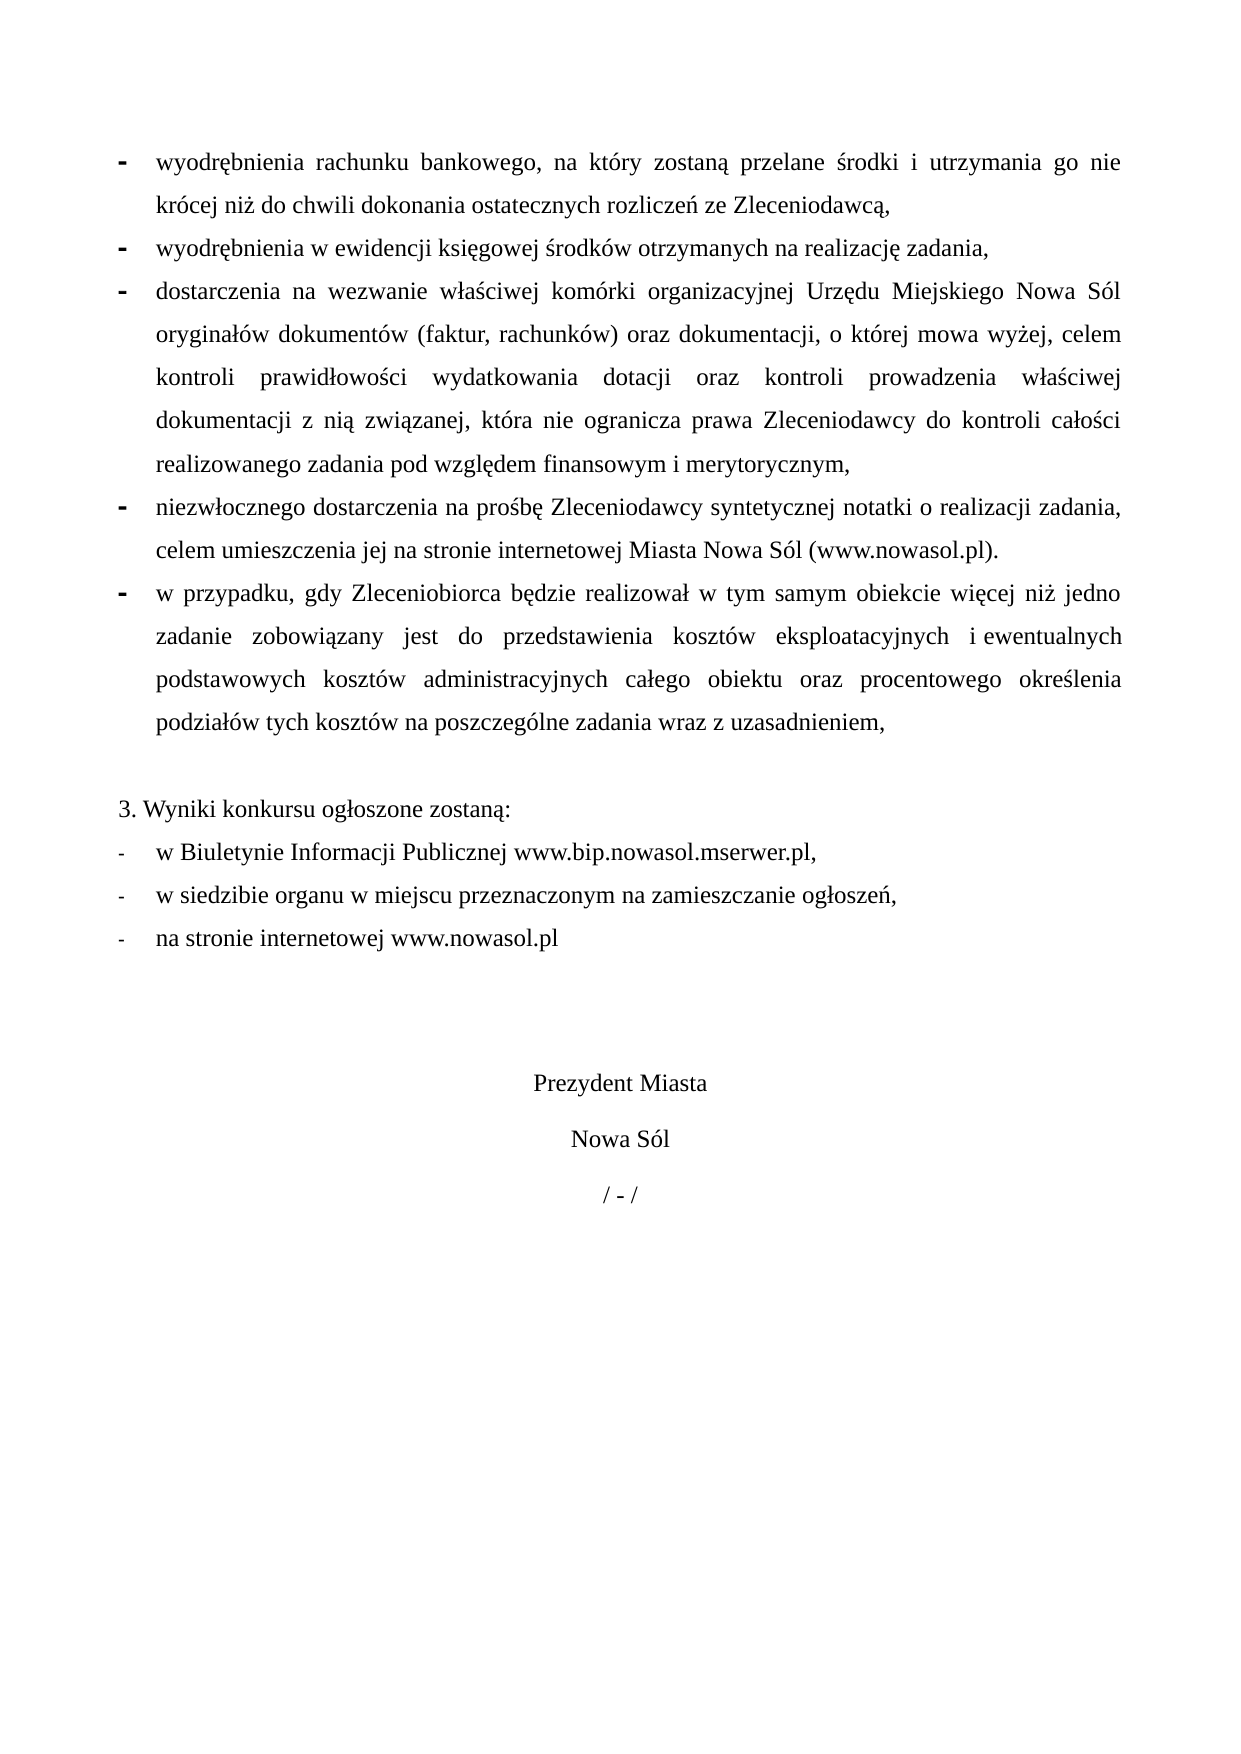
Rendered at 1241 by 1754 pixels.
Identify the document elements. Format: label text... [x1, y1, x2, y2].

text / - / [118, 1180, 1122, 1208]
list wyodrębnienia w ewidencji księgowej środków otrzymanych na realizację zadania, [118, 233, 1122, 262]
list niezwłocznego dostarczenia na prośbę Zleceniodawcy syntetycznej notatki o realizacji zadania, celem umieszczenia jej na stronie internetowej Miasta Nowa Sól (www.nowasol.pl). [118, 492, 1122, 564]
text 3. Wyniki konkursu ogłoszone zostaną: [118, 794, 1122, 822]
list dostarczenia na wezwanie właściwej komórki organizacyjnej Urzędu Miejskiego Nowa Sól oryginałów dokumentów (faktur, rachunków) oraz dokumentacji, o której mowa wyżej, celem kontroli prawidłowości wydatkowania dotacji oraz kontroli prowadzenia właściwej dokumentacji z nią związanej, która nie ogranicza prawa Zleceniodawcy do kontroli całości realizowanego zadania pod względem finansowym i merytorycznym, [118, 276, 1122, 477]
list w przypadku, gdy Zleceniobiorca będzie realizował w tym samym obiekcie więcej niż jedno zadanie zobowiązany jest do przedstawienia kosztów eksploatacyjnych i ewentualnych podstawowych kosztów administracyjnych całego obiektu oraz procentowego określenia podziałów tych kosztów na poszczególne zadania wraz z uzasadnieniem, [118, 578, 1122, 736]
list w siedzibie organu w miejscu przeznaczonym na zamieszczanie ogłoszeń, [118, 880, 1122, 909]
text Nowa Sól [118, 1124, 1122, 1153]
list na stronie internetowej www.nowasol.pl [118, 923, 1122, 952]
list w Biuletynie Informacji Publicznej www.bip.nowasol.mserwer.pl, [118, 837, 1122, 866]
text Prezydent Miasta [118, 1068, 1122, 1097]
list wyodrębnienia rachunku bankowego, na który zostaną przelane środki i utrzymania go nie krócej niż do chwili dokonania ostatecznych rozliczeń ze Zleceniodawcą, [118, 147, 1122, 219]
